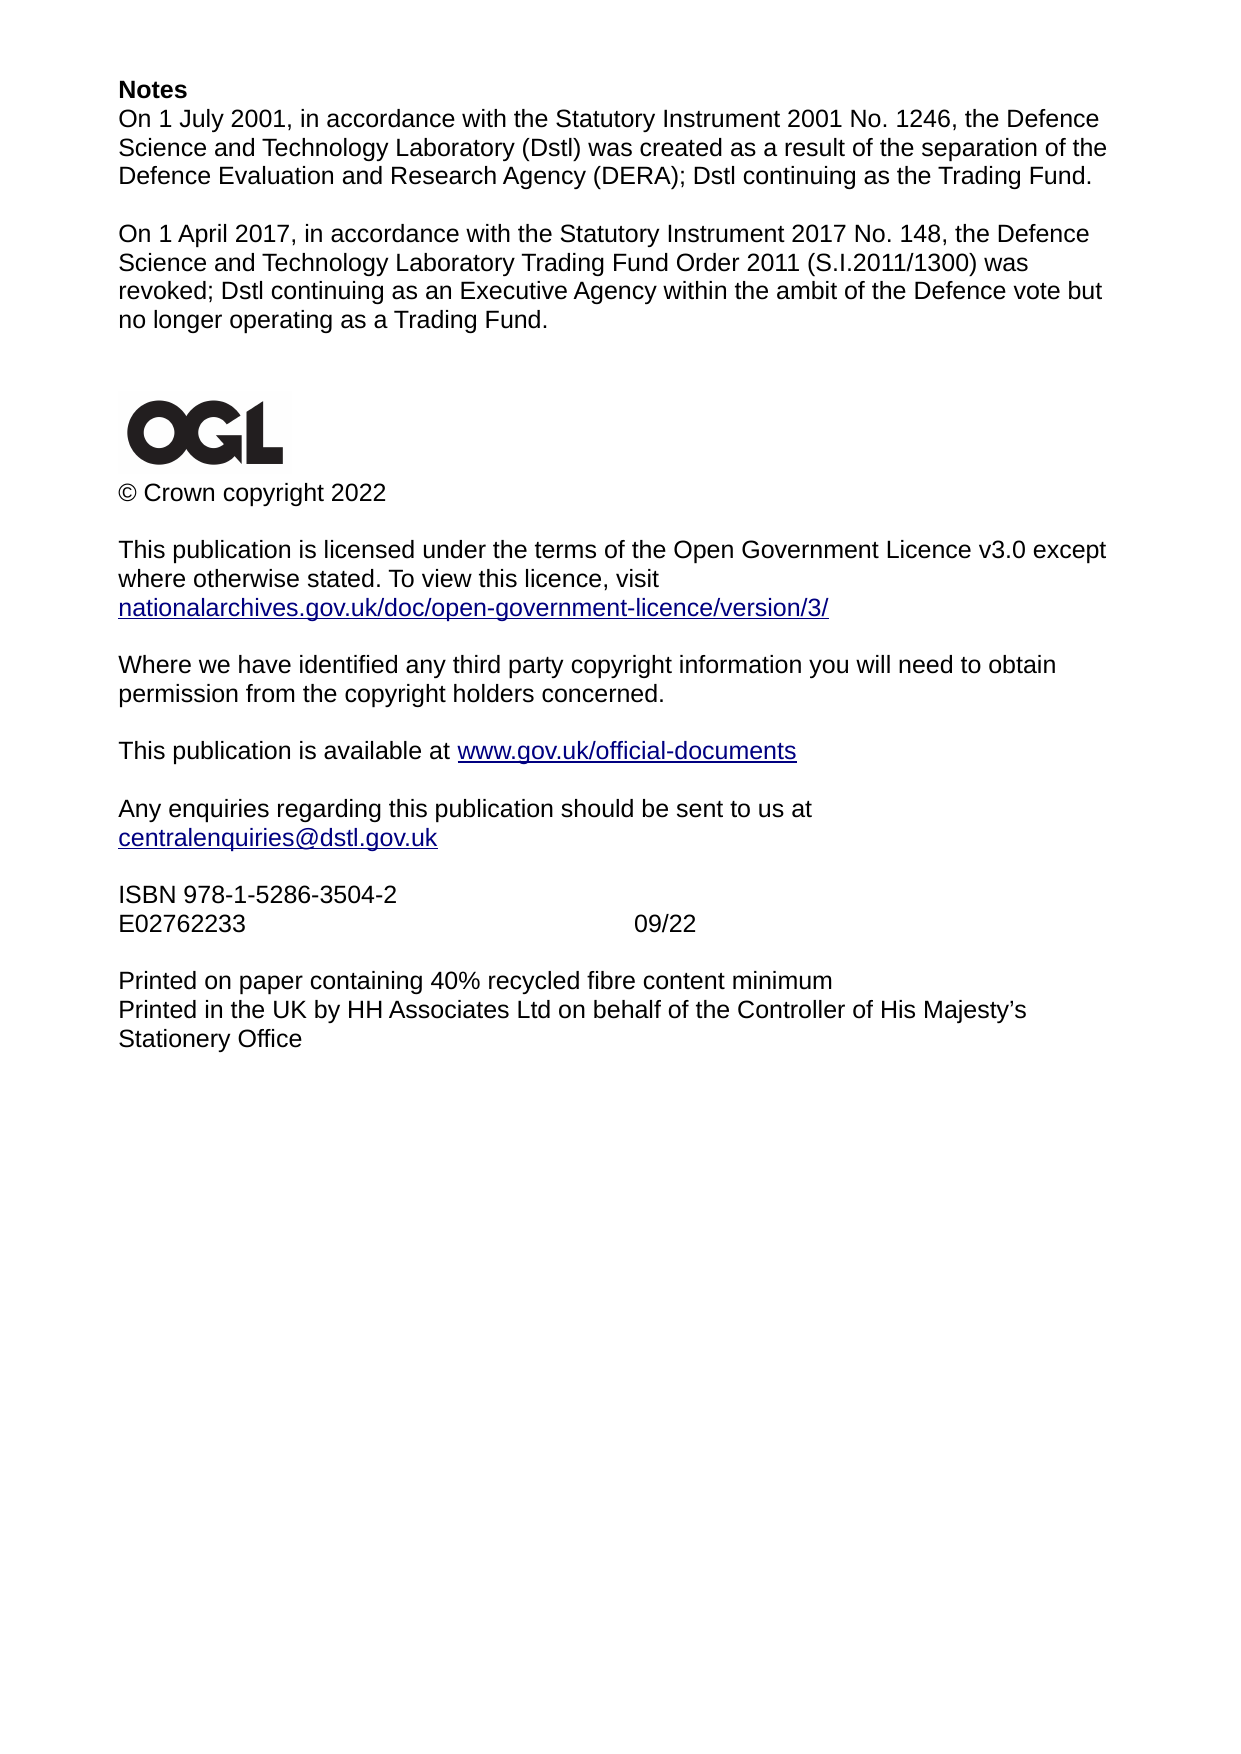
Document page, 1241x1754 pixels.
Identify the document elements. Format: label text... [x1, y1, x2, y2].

text On 1 July 2001, in accordance with the Statutory Instrument 2001 No. 1246, the Defence Science and Technology Laboratory (Dstl) was created as a result of the separation of the Defence Evaluation and Research Agency (DERA); Dstl continuing as the Trading Fund. [118, 104, 1122, 190]
text This publication is licensed under the terms of the Open Government Licence v3.0 except where otherwise stated. To view this licence, visit [118, 535, 1122, 592]
text Printed on paper containing 40% recycled fibre content minimum [118, 966, 1122, 995]
text Where we have identified any third party copyright information you will need to obtain permission from the copyright holders concerned. [118, 650, 1122, 707]
text Any enquiries regarding this publication should be sent to us at centralenquiries@dstl.gov.uk [118, 794, 1122, 851]
text nationalarchives.gov.uk/doc/open-government-licence/version/3/ [118, 592, 1122, 621]
text E02762233 09/22 [118, 909, 1122, 937]
text On 1 April 2017, in accordance with the Statutory Instrument 2017 No. 148, the Defence Science and Technology Laboratory Trading Fund Order 2011 (S.I.2011/1300) was revoked; Dstl continuing as an Executive Agency within the ambit of the Defence vote but no longer operating as a Trading Fund. [118, 219, 1122, 334]
text Printed in the UK by HH Associates Ltd on behalf of the Controller of His Majesty’s Stationery Office [118, 995, 1122, 1052]
text © Crown copyright 2022 [118, 477, 1122, 506]
text This publication is available at www.gov.uk/official-documents [118, 736, 1122, 765]
text Notes [118, 75, 1122, 104]
text ISBN 978-1-5286-3504-2 [118, 880, 1122, 909]
